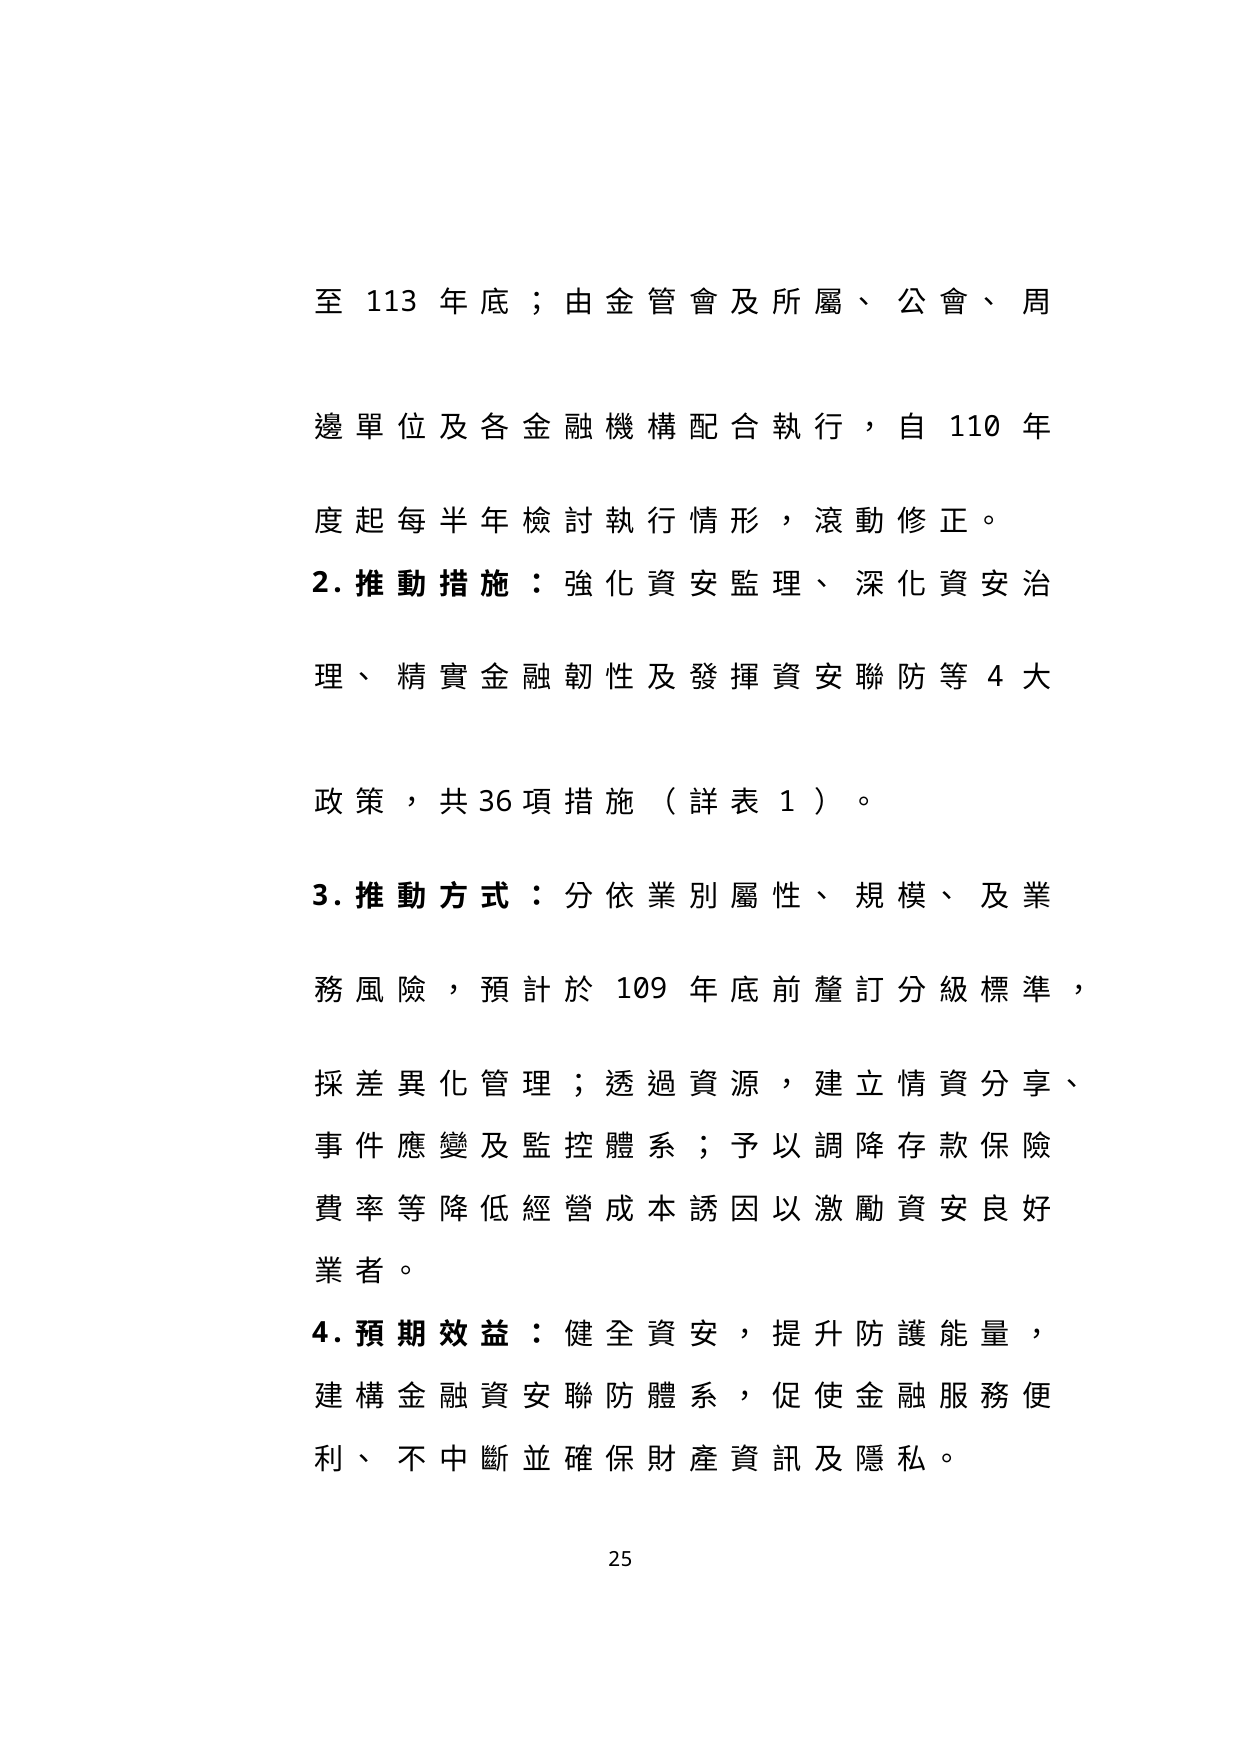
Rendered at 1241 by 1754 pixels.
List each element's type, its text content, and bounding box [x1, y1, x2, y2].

text 3.推動方式：分依業別屬性、規模、及業務風險，預計於109年底前釐訂分級標準，採差異化管理；透過資源，建立情資分享、事件應變及監控體系；予以調降存款保險費率等降低經營成本誘因以激勵資安良好業者。 [271, 852, 1058, 1290]
text 2.推動措施：強化資安監理、深化資安治理、精實金融韌性及發揮資安聯防等4大政策，共36項措施（詳表1）。 [271, 540, 1058, 852]
text 4.預期效益：健全資安，提升防護能量，建構金融資安聯防體系，促使金融服務便利、不中斷並確保財產資訊及隱私。 [271, 1290, 1058, 1477]
text 至113年底；由金管會及所屬、公會、周邊單位及各金融機構配合執行，自110年度起每半年檢討執行情形，滾動修正。 [271, 227, 1058, 540]
